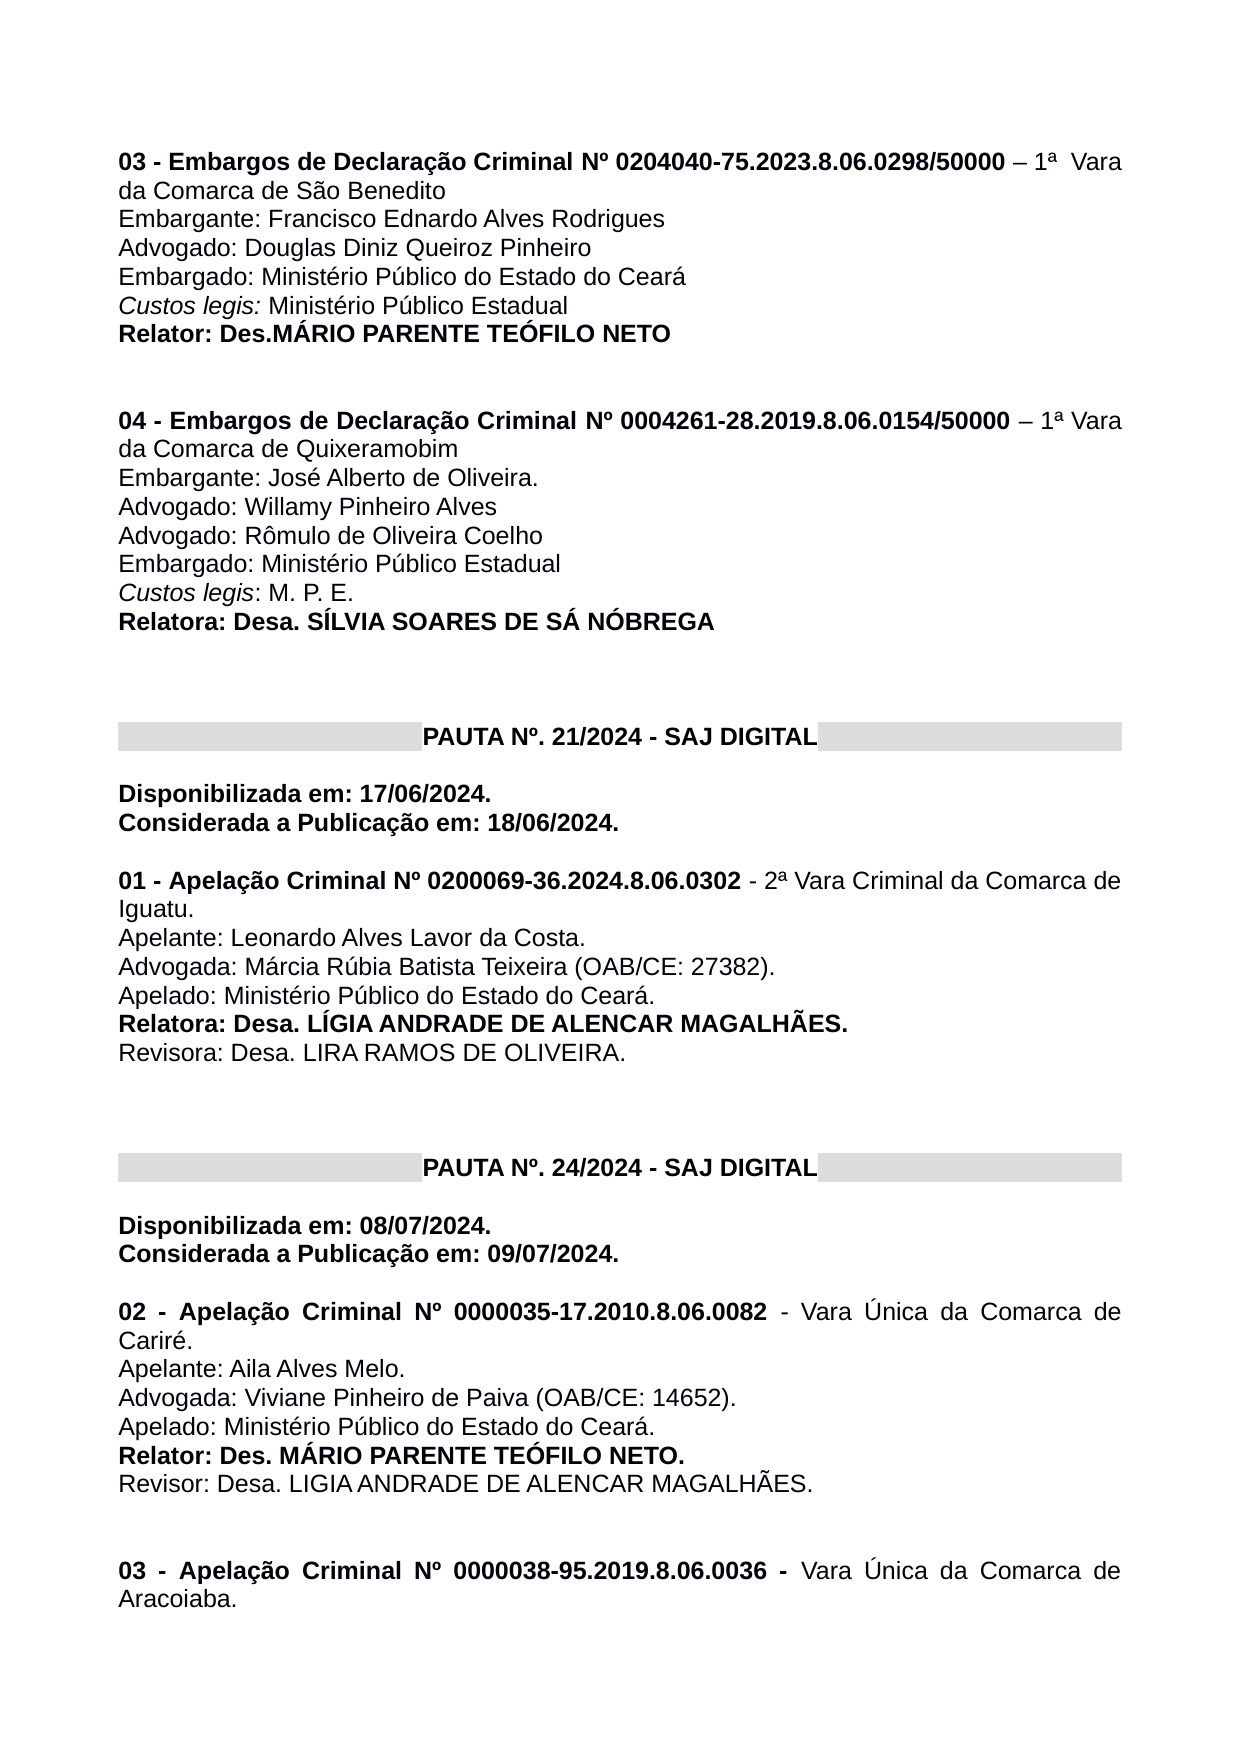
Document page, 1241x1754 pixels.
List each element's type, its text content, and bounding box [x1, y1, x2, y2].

text Considerada a Publicação em: 18/06/2024. [118, 808, 1122, 837]
text Disponibilizada em: 17/06/2024. [118, 779, 1122, 808]
text Embargante: Francisco Ednardo Alves Rodrigues [118, 204, 1122, 233]
text Embargante: José Alberto de Oliveira. [118, 463, 1122, 492]
text Advogado: Rômulo de Oliveira Coelho [118, 521, 1122, 549]
text Revisora: Desa. LIRA RAMOS DE OLIVEIRA. [118, 1038, 1122, 1067]
text 03 - Apelação Criminal Nº 0000038-95.2019.8.06.0036 - Vara Única da Comarca de Aracoiaba. [118, 1556, 1122, 1613]
text Relatora: Desa. SÍLVIA SOARES DE SÁ NÓBREGA [118, 607, 1122, 636]
text 01 - Apelação Criminal Nº 0200069-36.2024.8.06.0302 - 2ª Vara Criminal da Comarca de Iguatu. [118, 866, 1122, 923]
text Apelado: Ministério Público do Estado do Ceará. [118, 981, 1122, 1009]
text Custos legis: M. P. E. [118, 578, 1122, 607]
text 03 - Embargos de Declaração Criminal Nº 0204040-75.2023.8.06.0298/50000 – 1ª Vara da Comarca de São Benedito [118, 147, 1122, 204]
text Custos legis: Ministério Público Estadual [118, 291, 1122, 319]
text Relator: Des. MÁRIO PARENTE TEÓFILO NETO. [118, 1441, 1122, 1469]
text 04 - Embargos de Declaração Criminal Nº 0004261-28.2019.8.06.0154/50000 – 1ª Vara da Comarca de Quixeramobim [118, 406, 1122, 463]
text Embargado: Ministério Público do Estado do Ceará [118, 262, 1122, 291]
text Relator: Des.MÁRIO PARENTE TEÓFILO NETO [118, 319, 1122, 348]
text 02 - Apelação Criminal Nº 0000035-17.2010.8.06.0082 - Vara Única da Comarca de Cariré. [118, 1297, 1122, 1354]
text Apelado: Ministério Público do Estado do Ceará. [118, 1412, 1122, 1441]
text Embargado: Ministério Público Estadual [118, 549, 1122, 578]
text Advogada: Viviane Pinheiro de Paiva (OAB/CE: 14652). [118, 1383, 1122, 1412]
text Relatora: Desa. LÍGIA ANDRADE DE ALENCAR MAGALHÃES. [118, 1009, 1122, 1038]
text Apelante: Aila Alves Melo. [118, 1354, 1122, 1383]
text Disponibilizada em: 08/07/2024. [118, 1211, 1122, 1239]
text PAUTA Nº. 24/2024 - SAJ DIGITAL [118, 1153, 1122, 1182]
text Apelante: Leonardo Alves Lavor da Costa. [118, 923, 1122, 952]
text Considerada a Publicação em: 09/07/2024. [118, 1239, 1122, 1268]
text Advogado: Douglas Diniz Queiroz Pinheiro [118, 233, 1122, 262]
text Advogada: Márcia Rúbia Batista Teixeira (OAB/CE: 27382). [118, 952, 1122, 981]
text PAUTA Nº. 21/2024 - SAJ DIGITAL [118, 722, 1122, 751]
text Advogado: Willamy Pinheiro Alves [118, 492, 1122, 521]
text Revisor: Desa. LIGIA ANDRADE DE ALENCAR MAGALHÃES. [118, 1469, 1122, 1498]
